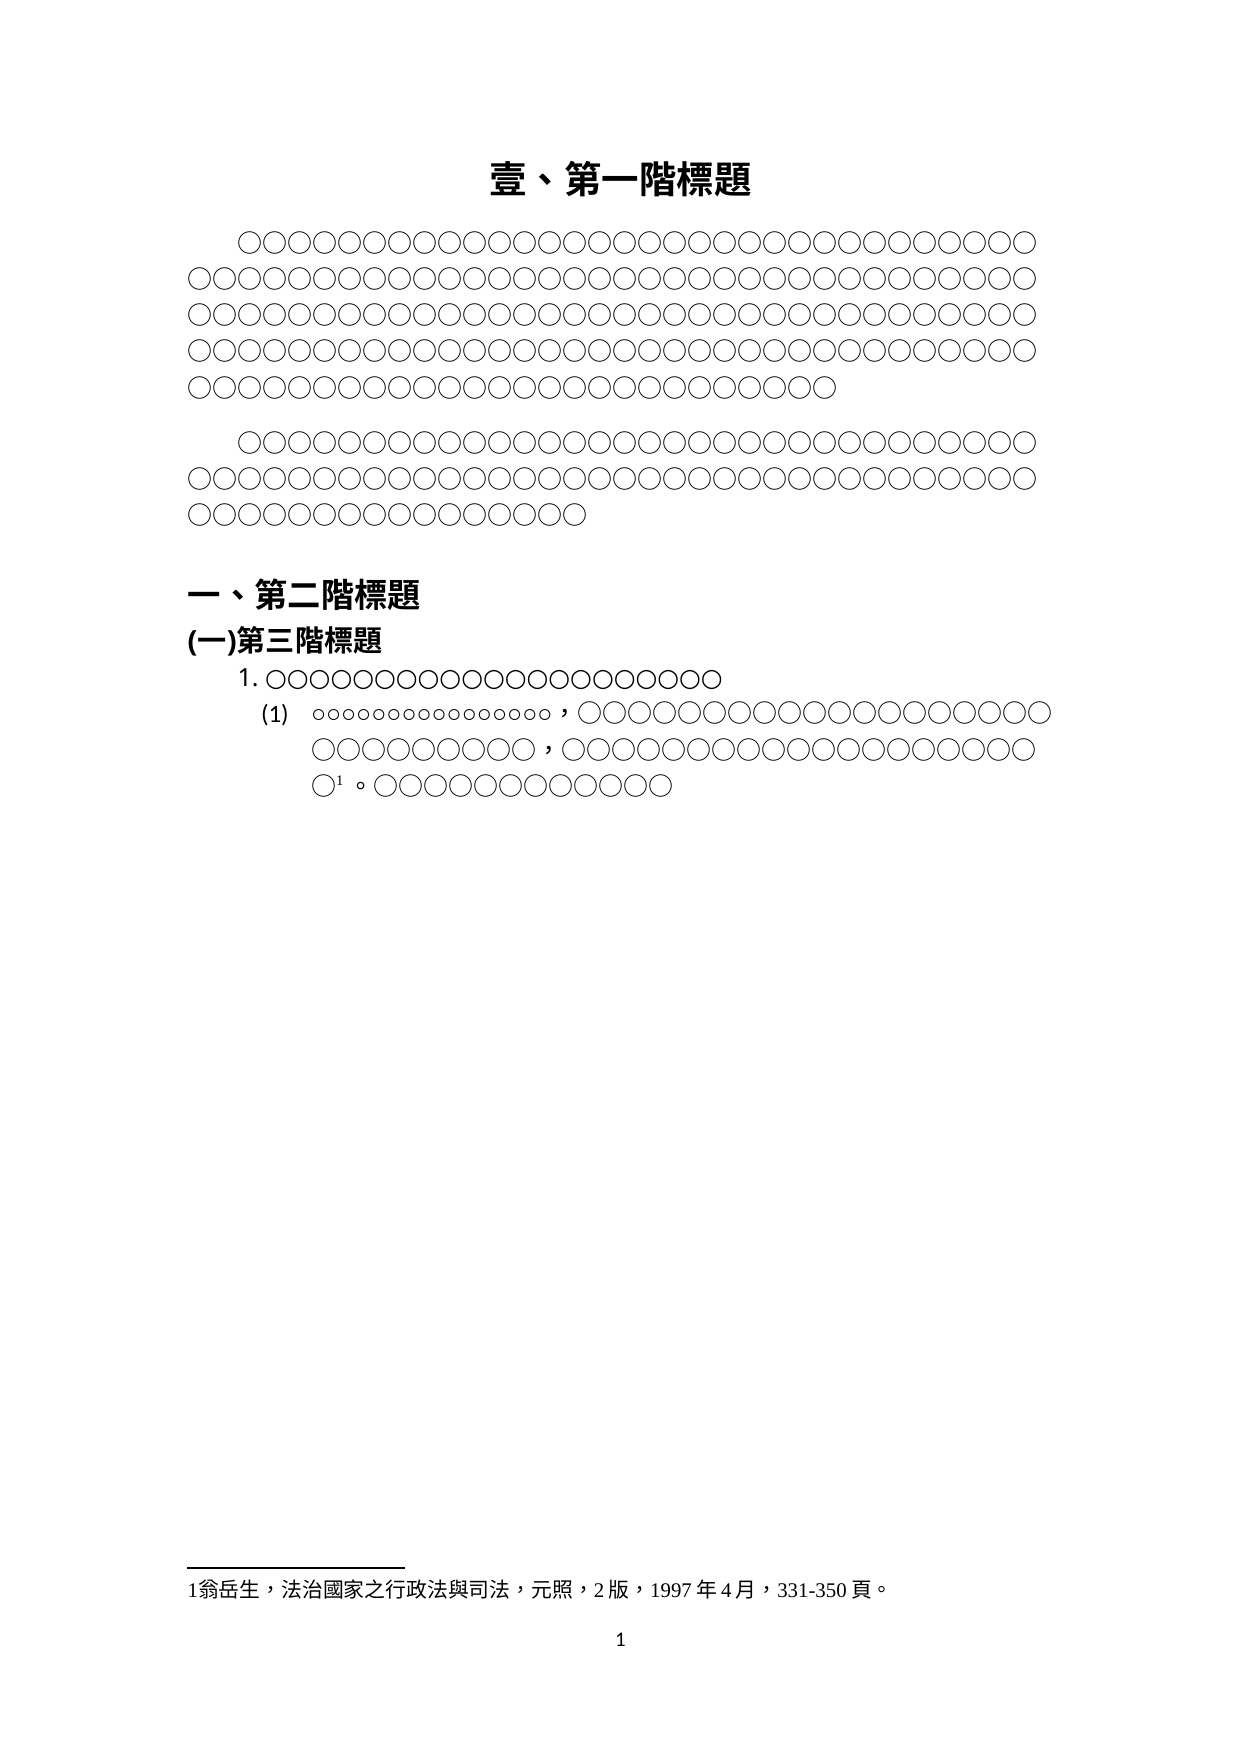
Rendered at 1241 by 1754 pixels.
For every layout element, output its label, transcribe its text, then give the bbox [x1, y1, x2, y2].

text ○○○○○○○○○○○○○○○○○○○○○○○○○○○○○○○○○○○○○○○○○○○○○○○○○○○○○○○○○○○○○○○○○○○○○○○○○○○○○○○○○○ [187, 423, 1053, 532]
text 壹、第一階標題 [187, 150, 1053, 204]
text 1. ○○○○○○○○○○○○○○○○○○○○○ [187, 660, 1053, 694]
text 一、第二階標題 [187, 569, 1053, 617]
text ○○○○○○○○○○○○○○○○○○○○○○○○○○○○○○○○○○○○○○○○○○○○○○○○○○○○○○○○○○○○○○○○○○○○○○○○○○○○○○○○○○○○○○○○○○○○○○○○○○○○○○○○○○○○○○○○○○○○○○○○○○○○○○○○○○○○○○○○○○○○○○○○○○○○○○○○○○○○○○○○ [187, 223, 1053, 404]
list ○○○○○○○○○○○○○○○○，○○○○○○○○○○○○○○○○○○○○○○○○○○○○，○○○○○○○○○○○○○○○○○○○○ 。○○○○○○○○○○○○ [261, 694, 1053, 803]
list 翁岳生，法治國家之行政法與司法，元照，2版，1997年4月，331-350頁。 [187, 1574, 1053, 1604]
text (一)第三階標題 [187, 617, 1053, 660]
